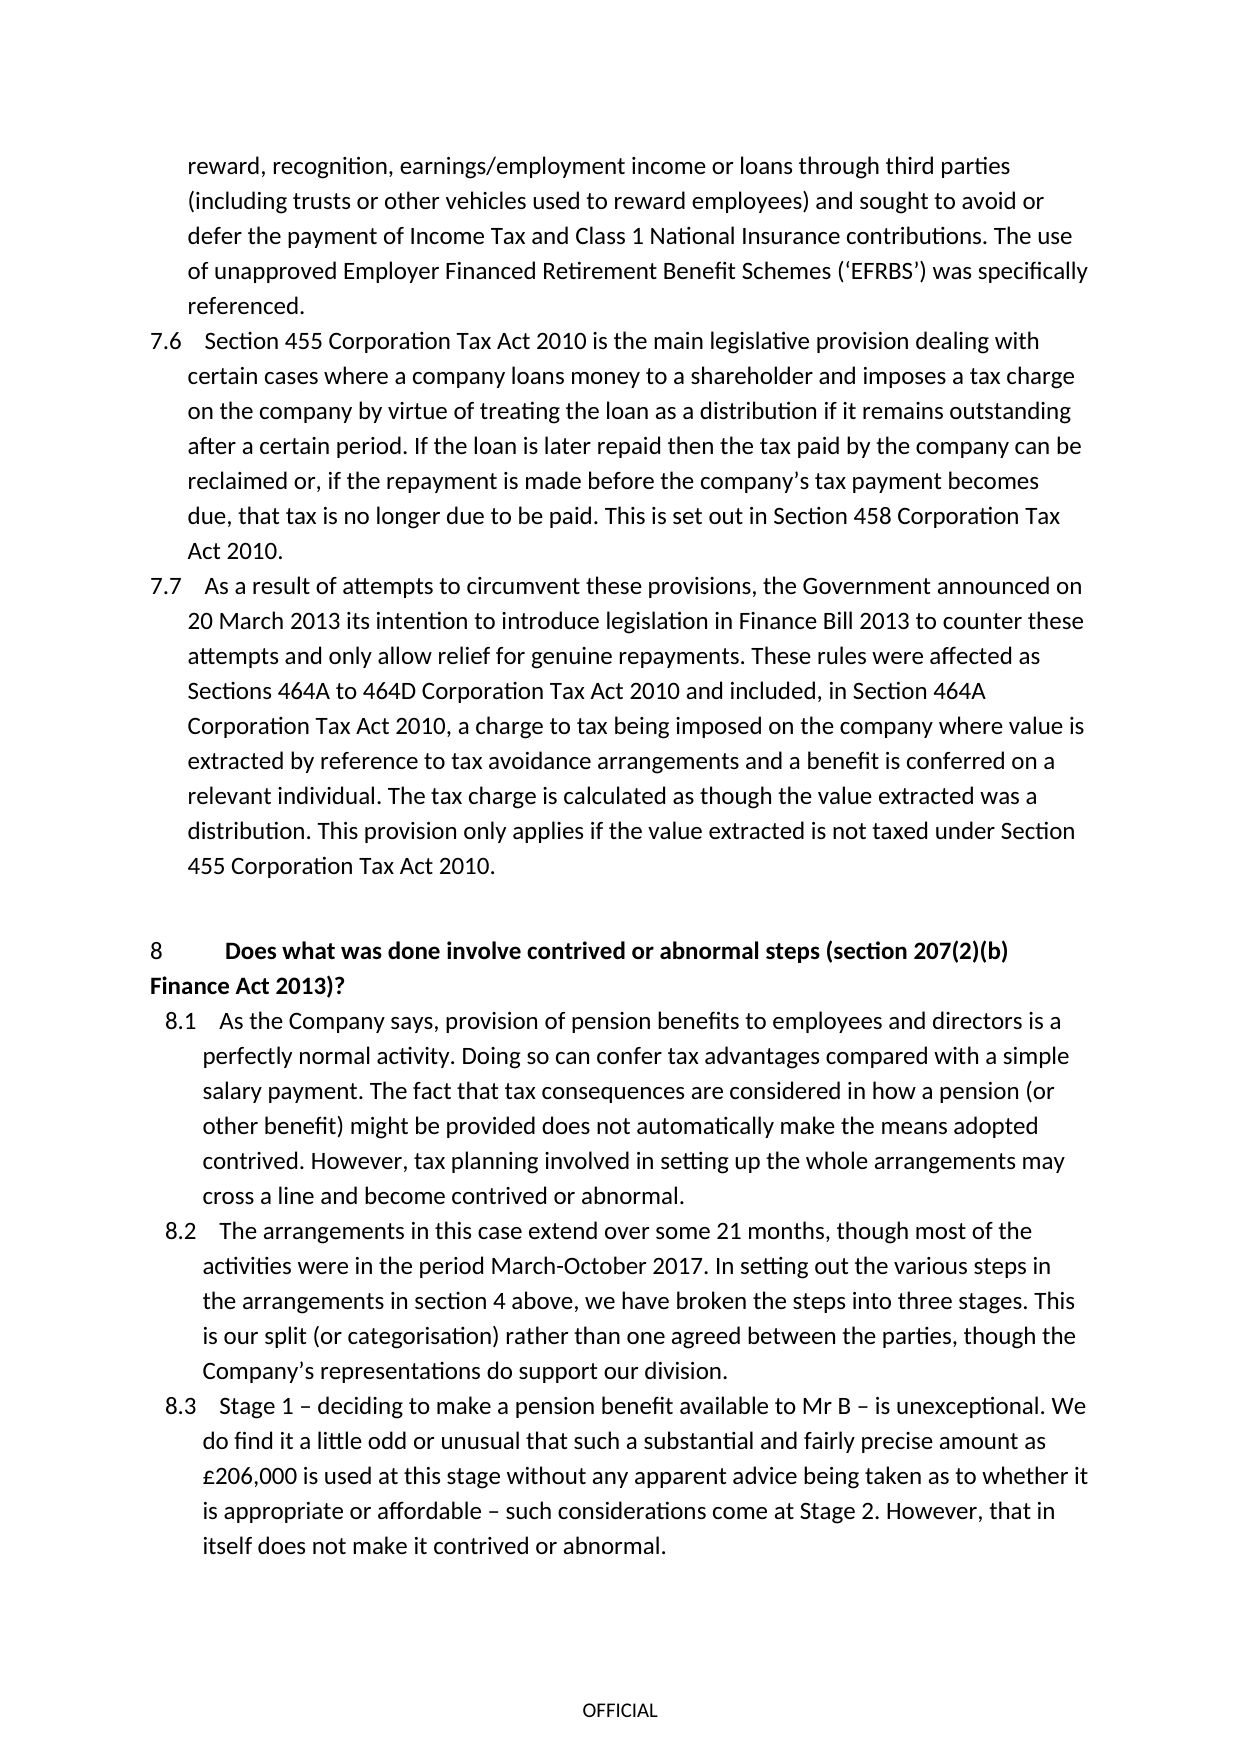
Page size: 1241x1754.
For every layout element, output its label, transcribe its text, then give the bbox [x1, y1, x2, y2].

list Does what was done involve contrived or abnormal steps (section 207(2)(b) Finance Act 2013)? [150, 935, 1090, 1001]
list Section 455 Corporation Tax Act 2010 is the main legislative provision dealing with certain cases where a company loans money to a shareholder and imposes a tax charge on the company by virtue of treating the loan as a distribution if it remains outstanding after a certain period. If the loan is later repaid then the tax paid by the company can be reclaimed or, if the repayment is made before the company’s tax payment becomes due, that tax is no longer due to be paid. This is set out in Section 458 Corporation Tax Act 2010. [150, 325, 1090, 566]
list As the Company says, provision of pension benefits to employees and directors is a perfectly normal activity. Doing so can confer tax advantages compared with a simple salary payment. The fact that tax consequences are considered in how a pension (or other benefit) might be provided does not automatically make the means adopted contrived. However, tax planning involved in setting up the whole arrangements may cross a line and become contrived or abnormal. [165, 1005, 1090, 1211]
list reward, recognition, earnings/employment income or loans through third parties (including trusts or other vehicles used to reward employees) and sought to avoid or defer the payment of Income Tax and Class 1 National Insurance contributions. The use of unapproved Employer Financed Retirement Benefit Schemes (‘EFRBS’) was specifically referenced. [150, 150, 1090, 321]
list The arrangements in this case extend over some 21 months, though most of the activities were in the period March-October 2017. In setting out the various steps in the arrangements in section 4 above, we have broken the steps into three stages. This is our split (or categorisation) rather than one agreed between the parties, though the Company’s representations do support our division. [165, 1215, 1090, 1386]
list As a result of attempts to circumvent these provisions, the Government announced on 20 March 2013 its intention to introduce legislation in Finance Bill 2013 to counter these attempts and only allow relief for genuine repayments. These rules were affected as Sections 464A to 464D Corporation Tax Act 2010 and included, in Section 464A Corporation Tax Act 2010, a charge to tax being imposed on the company where value is extracted by reference to tax avoidance arrangements and a benefit is conferred on a relevant individual. The tax charge is calculated as though the value extracted was a distribution. This provision only applies if the value extracted is not taxed under Section 455 Corporation Tax Act 2010. [150, 570, 1090, 881]
list Stage 1 – deciding to make a pension benefit available to Mr B – is unexceptional. We do find it a little odd or unusual that such a substantial and fairly precise amount as £206,000 is used at this stage without any apparent advice being taken as to whether it is appropriate or affordable – such considerations come at Stage 2. However, that in itself does not make it contrived or abnormal. [165, 1390, 1090, 1561]
